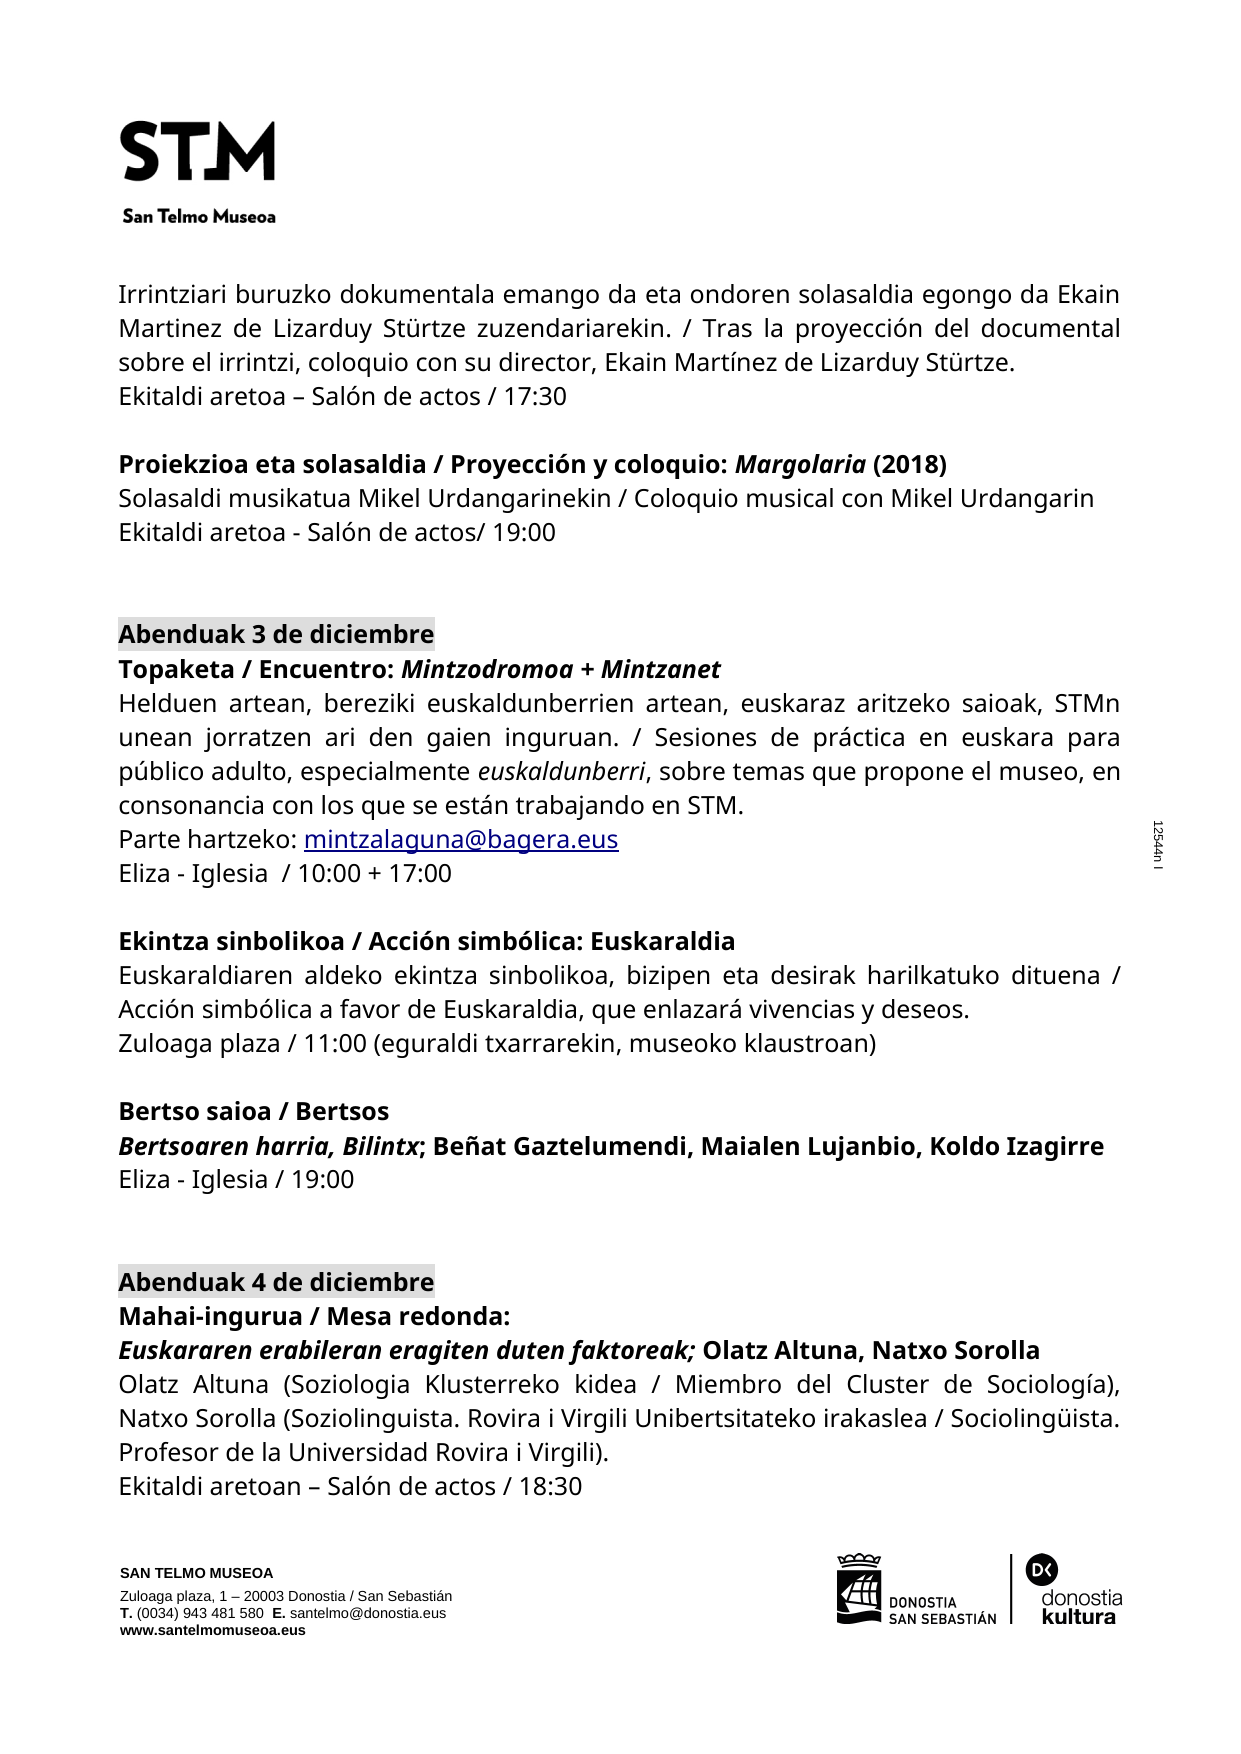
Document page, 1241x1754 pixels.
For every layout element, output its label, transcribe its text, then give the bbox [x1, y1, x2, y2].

text Ekintza sinbolikoa / Acción simbólica: Euskaraldia [118, 924, 1122, 958]
text Topaketa / Encuentro: Mintzodromoa + Mintzanet [118, 651, 1122, 685]
text Ekitaldi aretoa – Salón de actos / 17:30 [118, 379, 1122, 413]
picture [119, 118, 279, 226]
text Olatz Altuna (Soziologia Klusterreko kidea / Miembro del Cluster de Sociología), Natxo Sorolla (Soziolinguista. Rovira i Virgili Unibertsitateko irakaslea / Sociolingüista. Profesor de la Universidad Rovira i Virgili). [118, 1367, 1122, 1469]
text Eliza - Iglesia / 10:00 + 17:00 [118, 856, 1122, 890]
text Parte hartzeko: mintzalaguna@bagera.eus [118, 822, 1122, 856]
text Zuloaga plaza / 11:00 (eguraldi txarrarekin, museoko klaustroan) [118, 1026, 1122, 1060]
text Ekitaldi aretoa - Salón de actos/ 19:00 [118, 515, 1122, 549]
text Proiekzioa eta solasaldia / Proyección y coloquio: Margolaria (2018) [118, 447, 1122, 481]
text Euskararen erabileran eragiten duten faktoreak; Olatz Altuna, Natxo Sorolla [118, 1332, 1122, 1367]
text Abenduak 4 de diciembre [118, 1264, 1122, 1298]
text Bertsoaren harria, Bilintx; Beñat Gaztelumendi, Maialen Lujanbio, Koldo Izagirre [118, 1128, 1122, 1162]
text Mahai-ingurua / Mesa redonda: [118, 1298, 1122, 1332]
text Euskaraldiaren aldeko ekintza sinbolikoa, bizipen eta desirak harilkatuko dituena / Acción simbólica a favor de Euskaraldia, que enlazará vivencias y deseos. [118, 958, 1122, 1026]
text Irrintziari buruzko dokumentala emango da eta ondoren solasaldia egongo da Ekain Martinez de Lizarduy Stürtze zuzendariarekin. / Tras la proyección del documental sobre el irrintzi, coloquio con su director, Ekain Martínez de Lizarduy Stürtze. [118, 277, 1122, 379]
text Abenduak 3 de diciembre [118, 617, 1122, 651]
text Ekitaldi aretoan – Salón de actos / 18:30 [118, 1469, 1122, 1527]
picture [837, 1553, 1123, 1624]
text Bertso saioa / Bertsos [118, 1094, 1122, 1128]
text Eliza - Iglesia / 19:00 [118, 1162, 1122, 1196]
text Helduen artean, bereziki euskaldunberrien artean, euskaraz aritzeko saioak, STMn unean jorratzen ari den gaien inguruan. / Sesiones de práctica en euskara para público adulto, especialmente euskaldunberri, sobre temas que propone el museo, en consonancia con los que se están trabajando en STM. [118, 685, 1122, 822]
text Solasaldi musikatua Mikel Urdangarinekin / Coloquio musical con Mikel Urdangarin [118, 481, 1122, 515]
